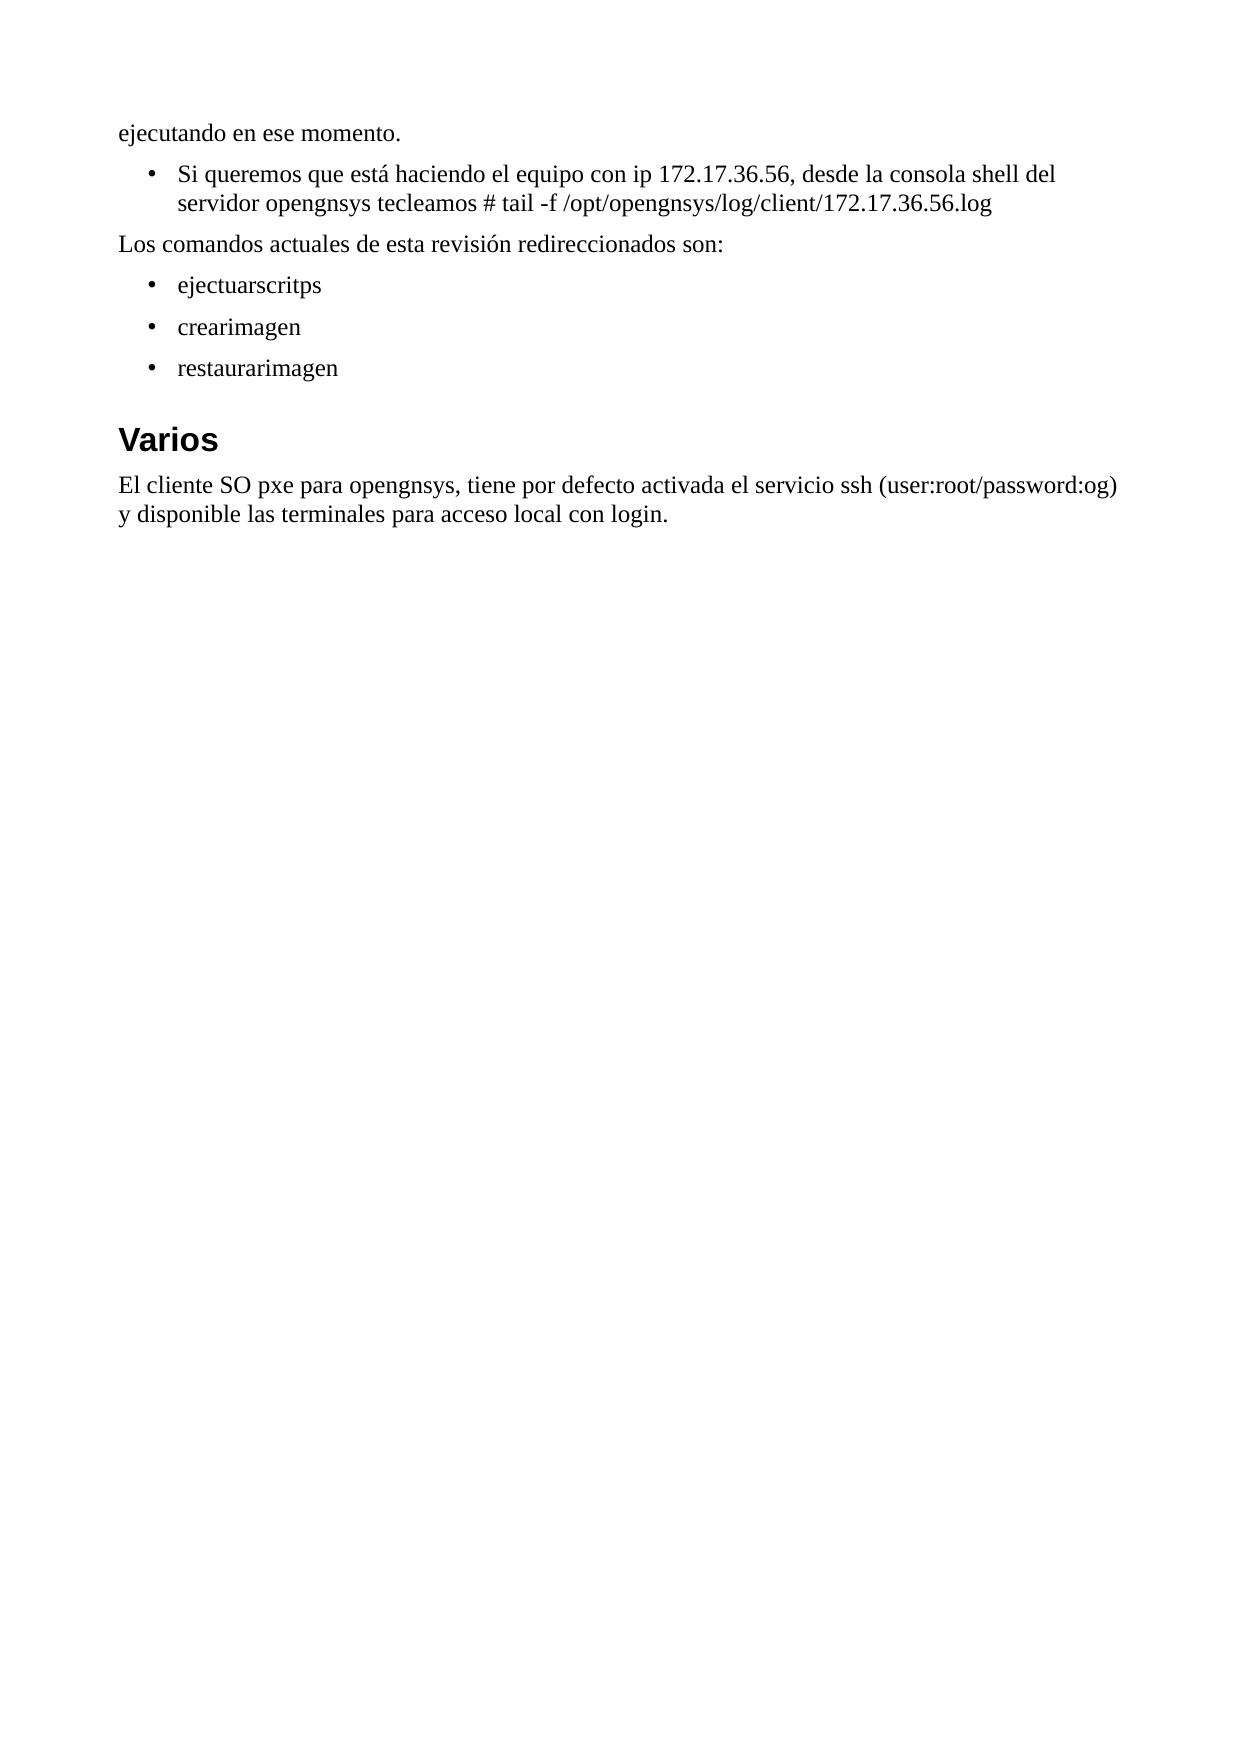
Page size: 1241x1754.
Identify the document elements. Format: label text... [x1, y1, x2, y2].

subtitle Varios [118, 419, 1122, 458]
text Los comandos actuales de esta revisión redireccionados son: [118, 229, 1122, 258]
list Si queremos que está haciendo el equipo con ip 172.17.36.56, desde la consola shell del servidor opengnsys tecleamos # tail -f /opt/opengnsys/log/client/172.17.36.56.log [148, 159, 1122, 217]
list restaurarimagen [148, 353, 1122, 382]
list ejectuarscritps [148, 271, 1122, 299]
text El cliente SO pxe para opengnsys, tiene por defecto activada el servicio ssh (user:root/password:og) y disponible las terminales para acceso local con login. [118, 471, 1122, 528]
text ejecutando en ese momento. [118, 118, 1122, 147]
list crearimagen [148, 312, 1122, 341]
